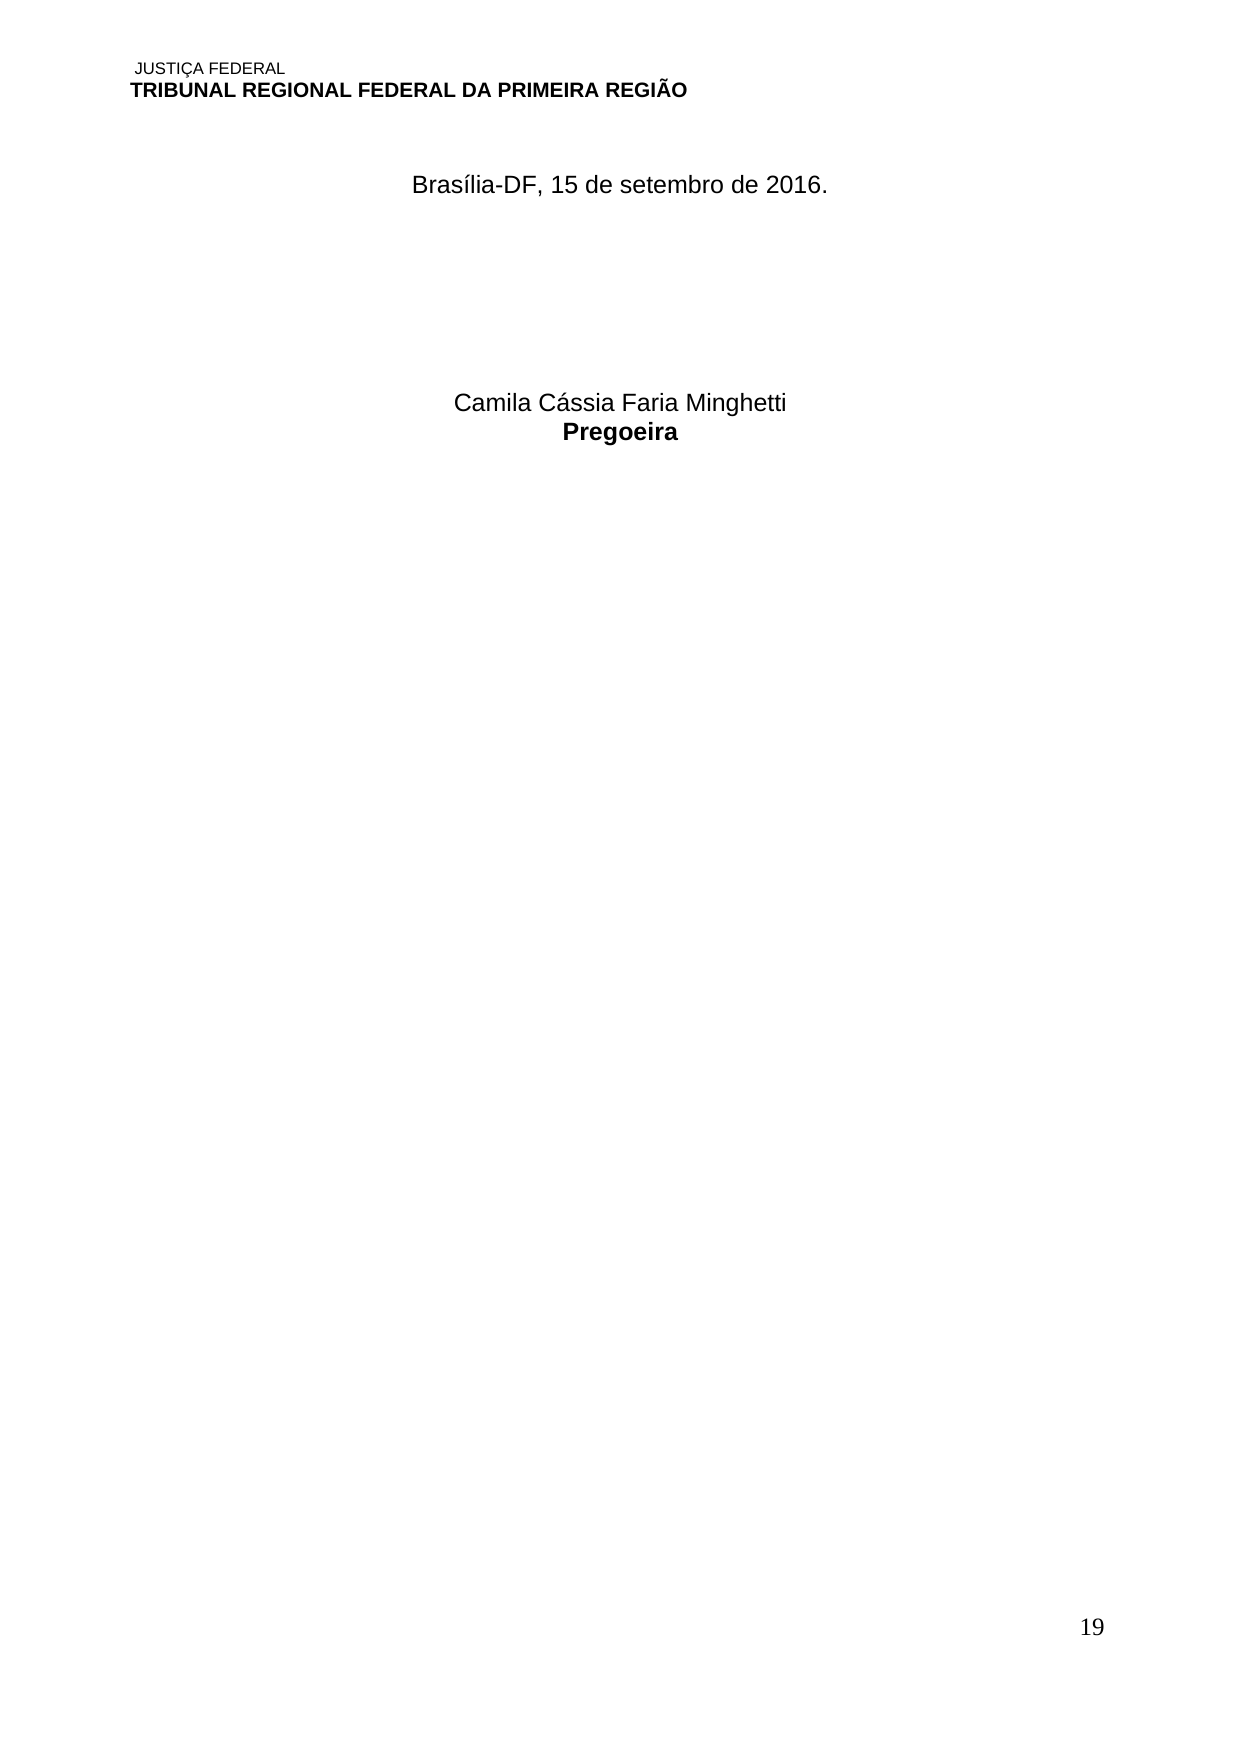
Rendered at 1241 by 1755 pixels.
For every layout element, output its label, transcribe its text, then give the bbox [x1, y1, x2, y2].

text ­­­­­­­­­­­­­Camila Cássia Faria Minghetti [130, 388, 1110, 417]
text Brasília-DF, 15 de setembro de 2016. [130, 171, 1110, 199]
text Pregoeira [130, 417, 1110, 445]
